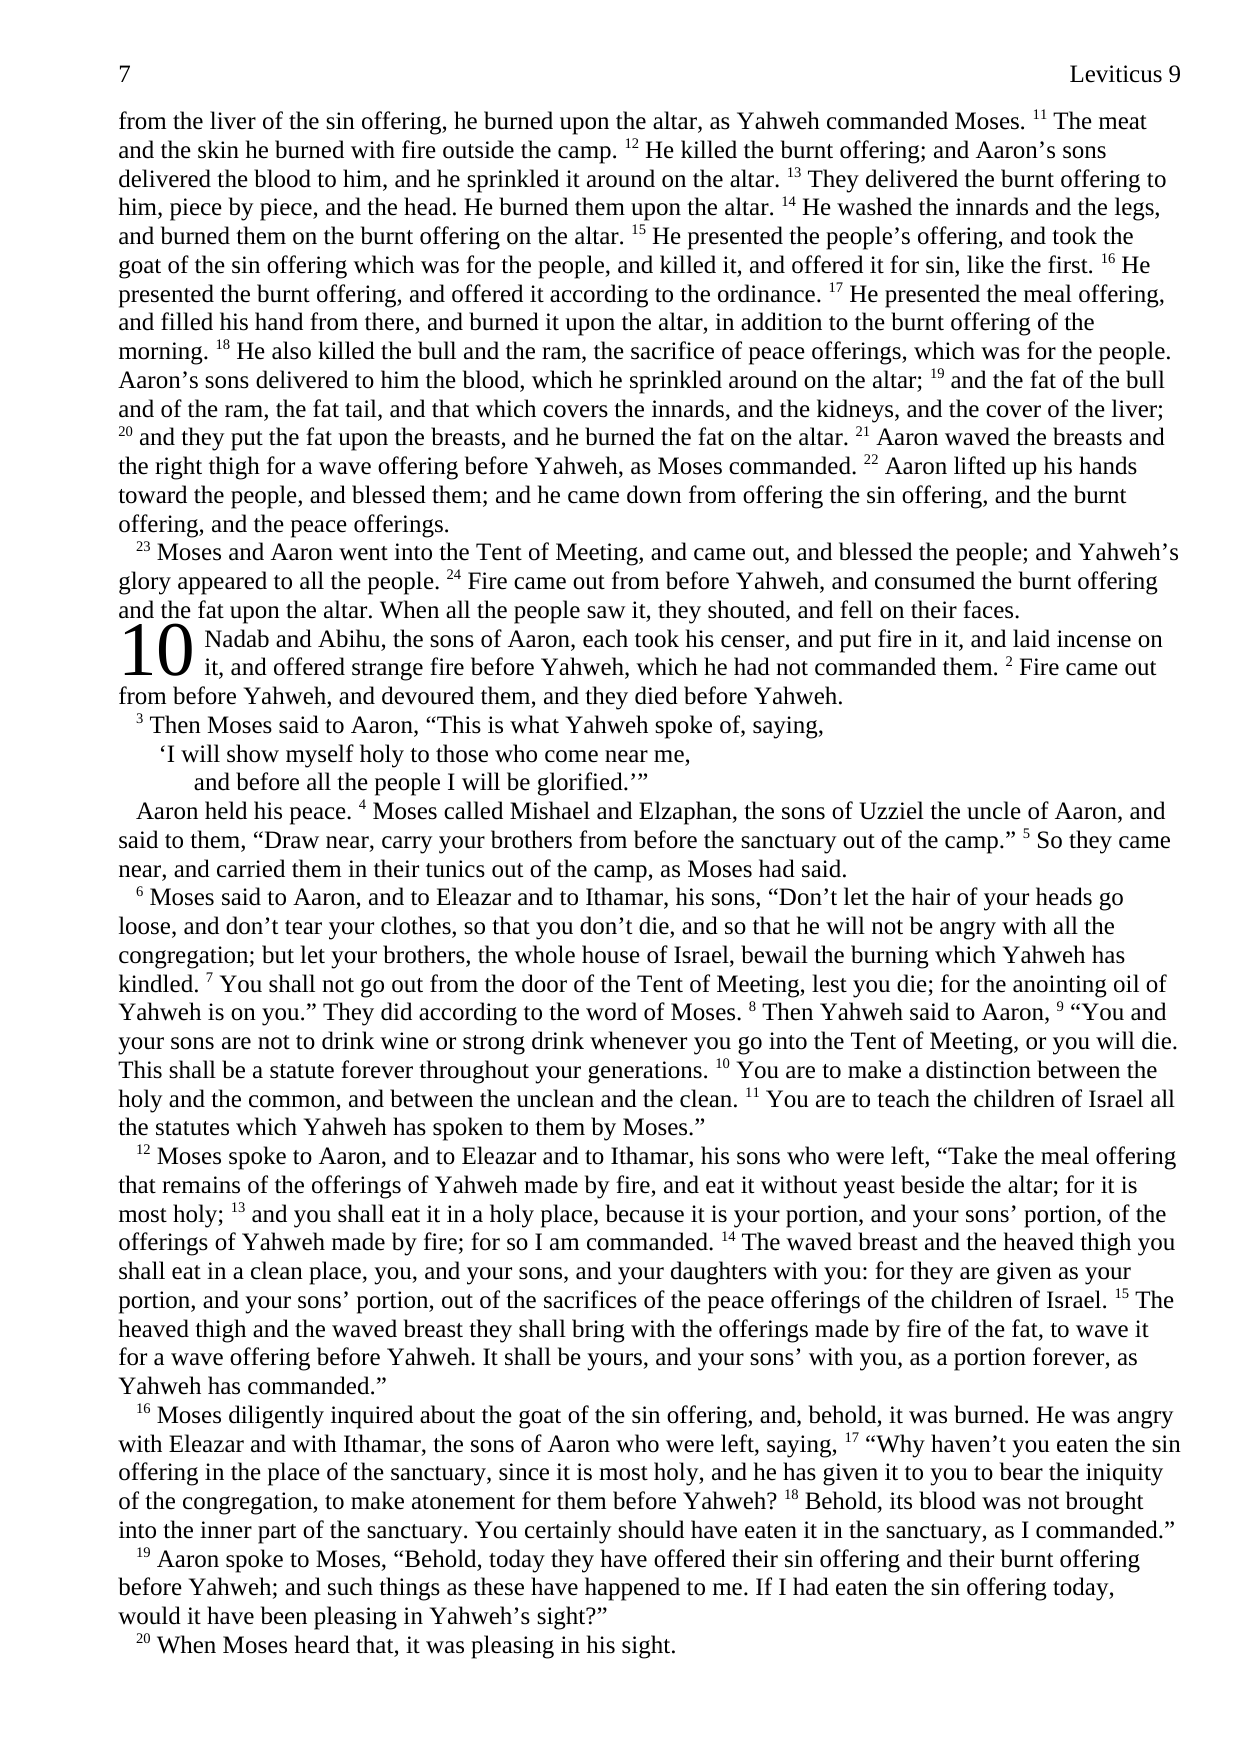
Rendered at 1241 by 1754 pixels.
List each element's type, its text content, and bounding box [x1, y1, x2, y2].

text 6 Moses said to Aaron, and to Eleazar and to Ithamar, his sons, “Don’t let the hair of your heads go loose, and don’t tear your clothes, so that you don’t die, and so that he will not be angry with all the congregation; but let your brothers, the whole house of Israel, bewail the burning which Yahweh has kindled. 7 You shall not go out from the door of the Tent of Meeting, lest you die; for the anointing oil of Yahweh is on you.” They did according to the word of Moses. 8 Then Yahweh said to Aaron, 9 “You and your sons are not to drink wine or strong drink whenever you go into the Tent of Meeting, or you will die. This shall be a statute forever throughout your generations. 10 You are to make a distinction between the holy and the common, and between the unclean and the clean. 11 You are to teach the children of Israel all the statutes which Yahweh has spoken to them by Moses.” [118, 882, 1181, 1141]
text from the liver of the sin offering, he burned upon the altar, as Yahweh commanded Moses. 11 The meat and the skin he burned with fire outside the camp. 12 He killed the burnt offering; and Aaron’s sons delivered the blood to him, and he sprinkled it around on the altar. 13 They delivered the burnt offering to him, piece by piece, and the head. He burned them upon the altar. 14 He washed the innards and the legs, and burned them on the burnt offering on the altar. 15 He presented the people’s offering, and took the goat of the sin offering which was for the people, and killed it, and offered it for sin, like the first. 16 He presented the burnt offering, and offered it according to the ordinance. 17 He presented the meal offering, and filled his hand from there, and burned it upon the altar, in addition to the burnt offering of the morning. 18 He also killed the bull and the ram, the sacrifice of peace offerings, which was for the people. Aaron’s sons delivered to him the blood, which he sprinkled around on the altar; 19 and the fat of the bull and of the ram, the fat tail, and that which covers the innards, and the kidneys, and the cover of the liver; 20 and they put the fat upon the breasts, and he burned the fat on the altar. 21 Aaron waved the breasts and the right thigh for a wave offering before Yahweh, as Moses commanded. 22 Aaron lifted up his hands toward the people, and blessed them; and he came down from offering the sin offering, and the burnt offering, and the peace offerings. [118, 106, 1181, 537]
text and before all the people I will be glorified.’” [194, 767, 1181, 796]
text 12 Moses spoke to Aaron, and to Eleazar and to Ithamar, his sons who were left, “Take the meal offering that remains of the offerings of Yahweh made by fire, and eat it without yeast beside the altar; for it is most holy; 13 and you shall eat it in a holy place, because it is your portion, and your sons’ portion, of the offerings of Yahweh made by fire; for so I am commanded. 14 The waved breast and the heaved thigh you shall eat in a clean place, you, and your sons, and your daughters with you: for they are given as your portion, and your sons’ portion, out of the sacrifices of the peace offerings of the children of Israel. 15 The heaved thigh and the waved breast they shall bring with the offerings made by fire of the fat, to wave it for a wave offering before Yahweh. It shall be yours, and your sons’ with you, as a portion forever, as Yahweh has commanded.” [118, 1141, 1181, 1400]
text 10Nadab and Abihu, the sons of Aaron, each took his censer, and put fire in it, and laid incense on it, and offered strange fire before Yahweh, which he had not commanded them. 2 Fire came out from before Yahweh, and devoured them, and they died before Yahweh. [118, 624, 1181, 710]
text 16 Moses diligently inquired about the goat of the sin offering, and, behold, it was burned. He was angry with Eleazar and with Ithamar, the sons of Aaron who were left, saying, 17 “Why haven’t you eaten the sin offering in the place of the sanctuary, since it is most holy, and he has given it to you to bear the iniquity of the congregation, to make atonement for them before Yahweh? 18 Behold, its blood was not brought into the inner part of the sanctuary. You certainly should have eaten it in the sanctuary, as I commanded.” [118, 1400, 1181, 1544]
text ‘I will show myself holy to those who come near me, [158, 739, 1181, 767]
text Aaron held his peace. 4 Moses called Mishael and Elzaphan, the sons of Uzziel the uncle of Aaron, and said to them, “Draw near, carry your brothers from before the sanctuary out of the camp.” 5 So they came near, and carried them in their tunics out of the camp, as Moses had said. [118, 796, 1181, 882]
text 23 Moses and Aaron went into the Tent of Meeting, and came out, and blessed the people; and Yahweh’s glory appeared to all the people. 24 Fire came out from before Yahweh, and consumed the burnt offering and the fat upon the altar. When all the people saw it, they shouted, and fell on their faces. [118, 537, 1181, 624]
text 20 When Moses heard that, it was pleasing in his sight. [118, 1630, 1181, 1659]
text 3 Then Moses said to Aaron, “This is what Yahweh spoke of, saying, [118, 710, 1181, 739]
text 19 Aaron spoke to Moses, “Behold, today they have offered their sin offering and their burnt offering before Yahweh; and such things as these have happened to me. If I had eaten the sin offering today, would it have been pleasing in Yahweh’s sight?” [118, 1544, 1181, 1630]
